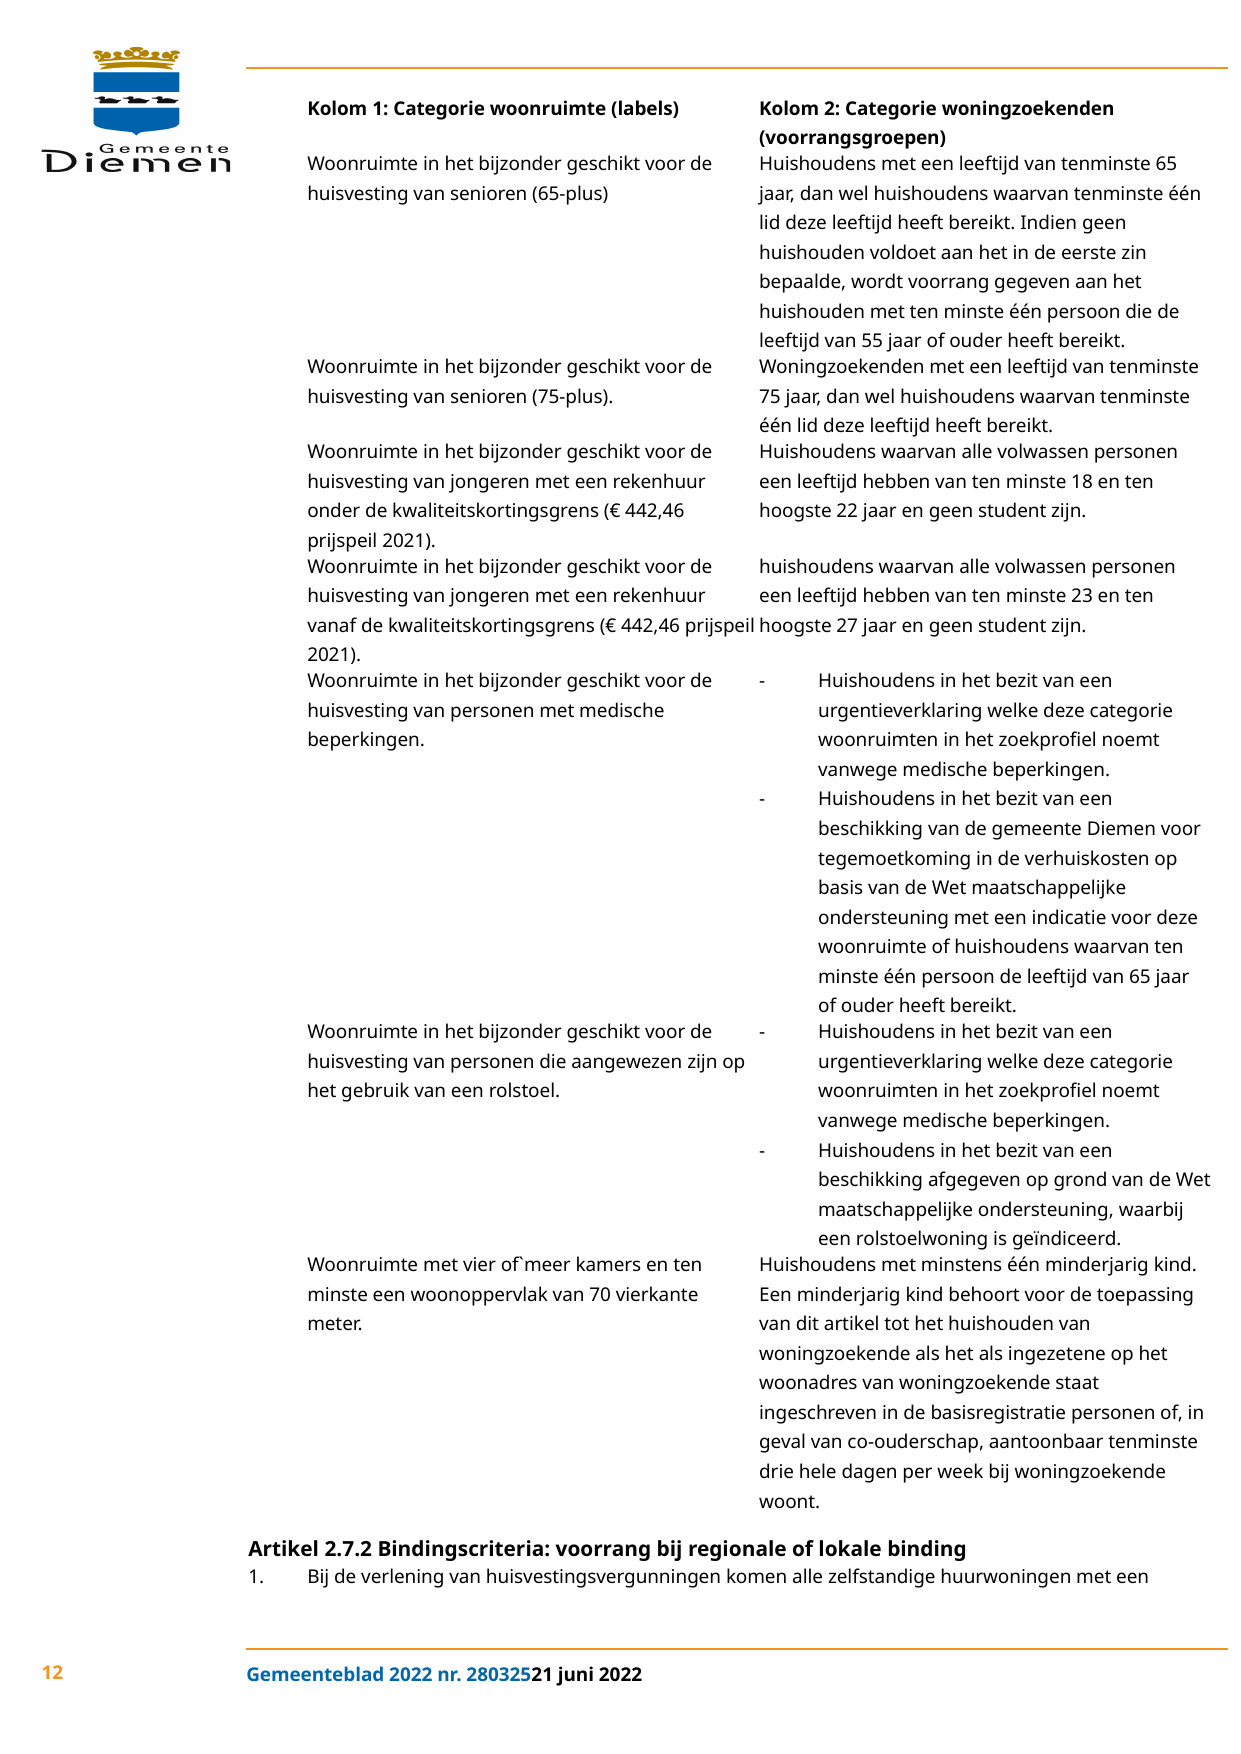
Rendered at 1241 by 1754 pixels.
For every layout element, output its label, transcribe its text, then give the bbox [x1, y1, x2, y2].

picture [41, 47, 231, 172]
table_cell Woonruimte in het bijzonder geschikt voor de huisvesting van personen die aangewezen zijn op het gebruik van een rolstoel. [307, 1019, 759, 1251]
table_cell Huishoudens in het bezit van een urgentieverklaring welke deze categorie woonruimten in het zoekprofiel noemt vanwege medische beperkingen. Huishoudens in het bezit van een beschikking afgegeven op grond van de Wet maatschappelijke ondersteuning, waarbij een rolstoelwoning is geïndiceerd. [759, 1019, 1211, 1251]
table_cell Woonruimte met vier of`meer kamers en ten minste een woonoppervlak van 70 vierkante meter. [307, 1251, 759, 1514]
table_cell Woonruimte in het bijzonder geschikt voor de huisvesting van senioren (65-plus) [307, 150, 759, 353]
text Artikel 2.7.2 Bindingscriteria: voorrang bij regionale of lokale binding [248, 1534, 1152, 1563]
table_cell Woonruimte in het bijzonder geschikt voor de huisvesting van senioren (75-plus). [307, 354, 759, 438]
table_cell Woningzoekenden met een leeftijd van tenminste 75 jaar, dan wel huishoudens waarvan tenminste één lid deze leeftijd heeft bereikt. [759, 354, 1211, 438]
table_header Kolom 2: Categorie woningzoekenden (voorrangsgroepen) [759, 95, 1211, 150]
table_cell Woonruimte in het bijzonder geschikt voor de huisvesting van personen met medische beperkingen. [307, 667, 759, 1018]
table_cell Woonruimte in het bijzonder geschikt voor de huisvesting van jongeren met een rekenhuur vanaf de kwaliteitskortingsgrens (€ 442,46 prijspeil 2021). [307, 553, 759, 667]
table_cell Huishoudens met minstens één minderjarig kind. Een minderjarig kind behoort voor de toepassing van dit artikel tot het huishouden van woningzoekende als het als ingezetene op het woonadres van woningzoekende staat ingeschreven in de basisregistratie personen of, in geval van co-ouderschap, aantoonbaar tenminste drie hele dagen per week bij woningzoekende woont. [759, 1251, 1211, 1514]
table_cell Huishoudens met een leeftijd van tenminste 65 jaar, dan wel huishoudens waarvan tenminste één lid deze leeftijd heeft bereikt. Indien geen huishouden voldoet aan het in de eerste zin bepaalde, wordt voorrang gegeven aan het huishouden met ten minste één persoon die de leeftijd van 55 jaar of ouder heeft bereikt. [759, 150, 1211, 353]
table_cell Huishoudens in het bezit van een urgentieverklaring welke deze categorie woonruimten in het zoekprofiel noemt vanwege medische beperkingen. Huishoudens in het bezit van een beschikking van de gemeente Diemen voor tegemoetkoming in de verhuiskosten op basis van de Wet maatschappelijke ondersteuning met een indicatie voor deze woonruimte of huishoudens waarvan ten minste één persoon de leeftijd van 65 jaar of ouder heeft bereikt. [759, 667, 1211, 1018]
table_cell Huishoudens waarvan alle volwassen personen een leeftijd hebben van ten minste 18 en ten hoogste 22 jaar en geen student zijn. [759, 438, 1211, 553]
table_cell Woonruimte in het bijzonder geschikt voor de huisvesting van jongeren met een rekenhuur onder de kwaliteitskortingsgrens (€ 442,46 prijspeil 2021). [307, 438, 759, 553]
list Bij de verlening van huisvestingsvergunningen komen alle zelfstandige huurwoningen met een [248, 1563, 1152, 1589]
table_header Kolom 1: Categorie woonruimte (labels) [307, 95, 759, 150]
table_cell huishoudens waarvan alle volwassen personen een leeftijd hebben van ten minste 23 en ten hoogste 27 jaar en geen student zijn. [759, 553, 1211, 667]
